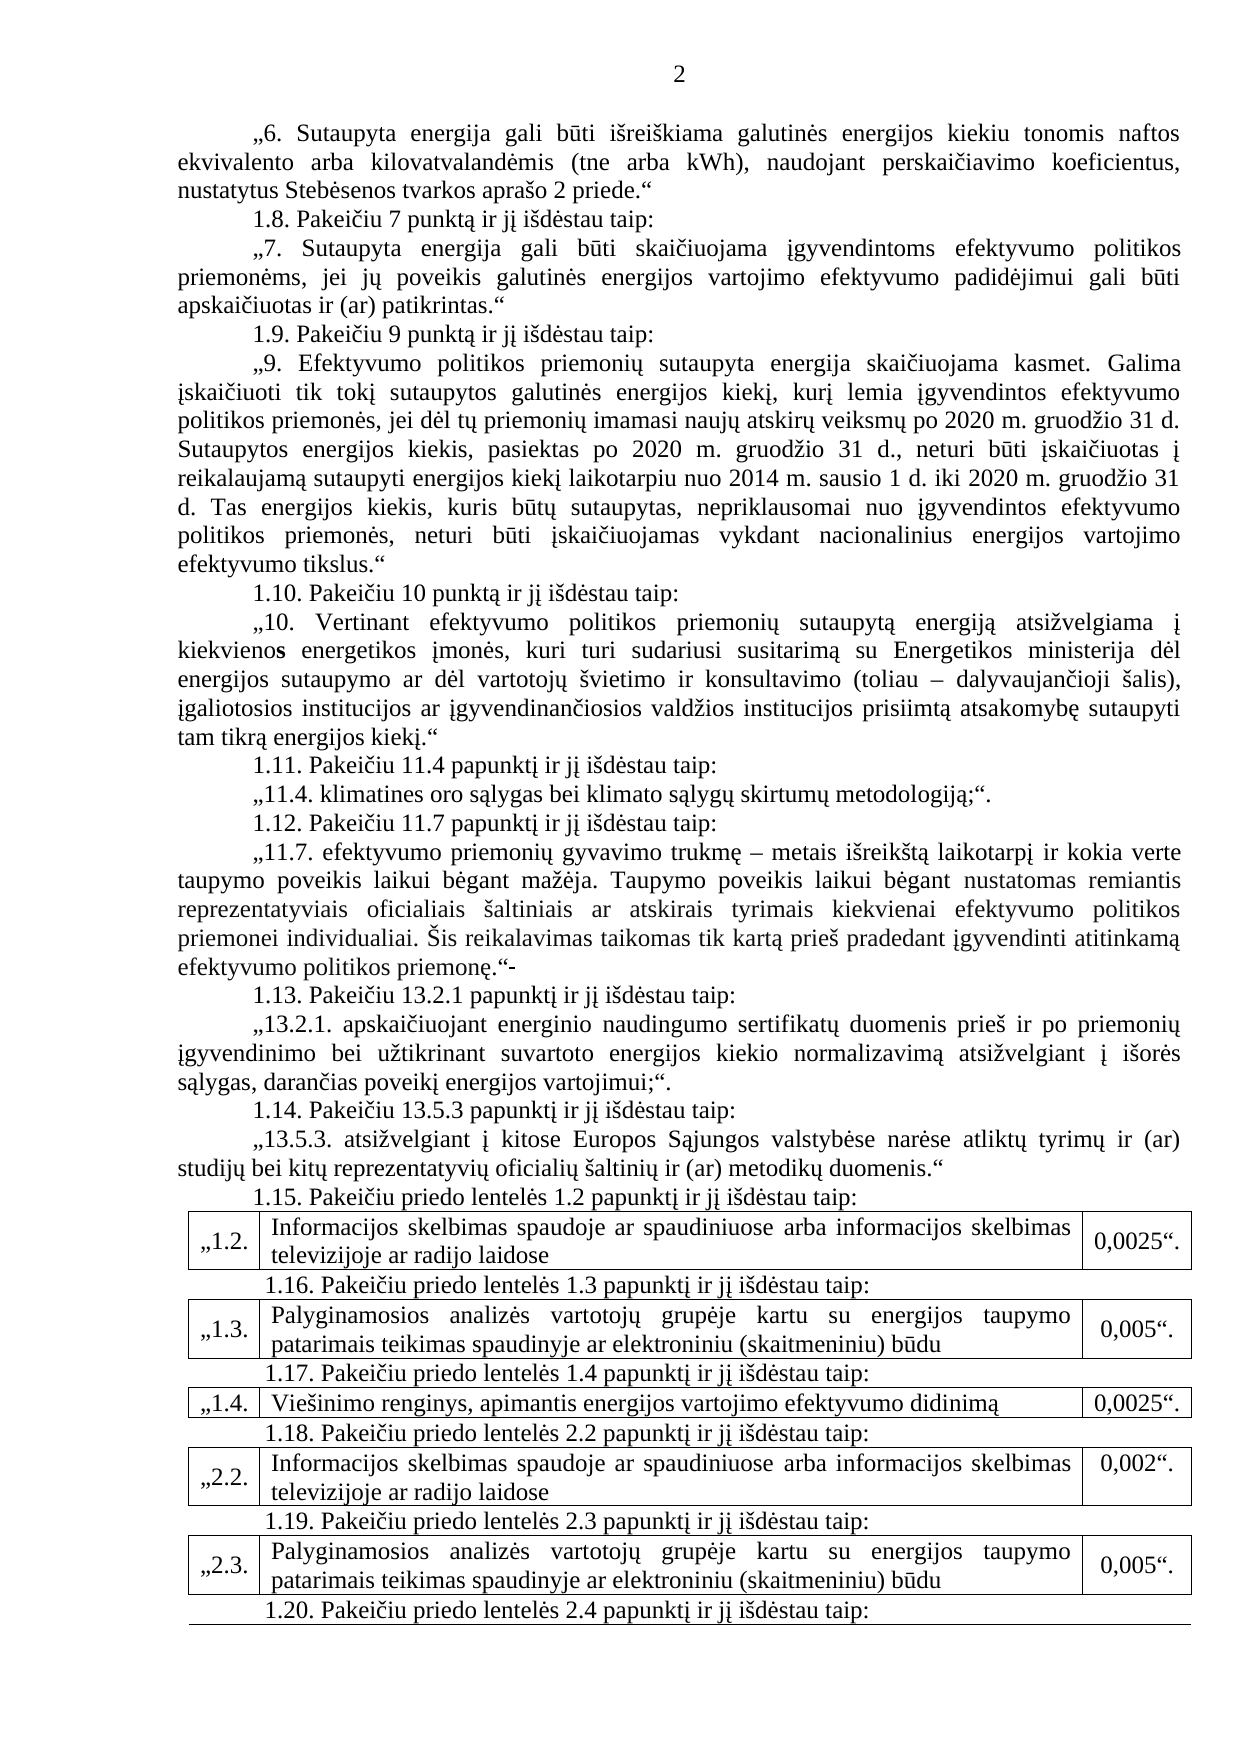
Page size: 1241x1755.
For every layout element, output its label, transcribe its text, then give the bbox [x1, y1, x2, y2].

table_cell Palyginamosios analizės vartotojų grupėje kartu su energijos taupymo patarimais teikimas spaudinyje ar elektroniniu (skaitmeniniu) būdu [260, 1536, 1082, 1594]
text „7. Sutaupyta energija gali būti skaičiuojama įgyvendintoms efektyvumo politikos priemonėms, jei jų poveikis galutinės energijos vartojimo efektyvumo padidėjimui gali būti apskaičiuotas ir (ar) patikrintas.“ [177, 233, 1181, 319]
text 1.12. Pakeičiu 11.7 papunktį ir jį išdėstau taip: [177, 808, 1181, 837]
table_cell 0,0025“. [1083, 1388, 1191, 1417]
table_cell „2.3. [189, 1536, 259, 1594]
text 1.9. Pakeičiu 9 punktą ir jį išdėstau taip: [177, 319, 1181, 348]
table_cell Informacijos skelbimas spaudoje ar spaudiniuose arba informacijos skelbimas televizijoje ar radijo laidose [260, 1448, 1082, 1505]
table_cell Viešinimo renginys, apimantis energijos vartojimo efektyvumo didinimą [260, 1388, 1082, 1417]
text „10. Vertinant efektyvumo politikos priemonių sutaupytą energiją atsižvelgiama į kiekvienos energetikos įmonės, kuri turi sudariusi susitarimą su Energetikos ministerija dėl energijos sutaupymo ar dėl vartotojų švietimo ir konsultavimo (toliau – dalyvaujančioji šalis), įgaliotosios institucijos ar įgyvendinančiosios valdžios institucijos prisiimtą atsakomybę sutaupyti tam tikrą energijos kiekį.“ [177, 607, 1181, 751]
text 1.15. Pakeičiu priedo lentelės 1.2 papunktį ir jį išdėstau taip: [177, 1182, 1181, 1211]
text 1.14. Pakeičiu 13.5.3 papunktį ir jį išdėstau taip: [177, 1096, 1181, 1124]
text „9. Efektyvumo politikos priemonių sutaupyta energija skaičiuojama kasmet. Galima įskaičiuoti tik tokį sutaupytos galutinės energijos kiekį, kurį lemia įgyvendintos efektyvumo politikos priemonės, jei dėl tų priemonių imamasi naujų atskirų veiksmų po 2020 m. gruodžio 31 d. Sutaupytos energijos kiekis, pasiektas po 2020 m. gruodžio 31 d., neturi būti įskaičiuotas į reikalaujamą sutaupyti energijos kiekį laikotarpiu nuo 2014 m. sausio 1 d. iki 2020 m. gruodžio 31 d. Tas energijos kiekis, kuris būtų sutaupytas, nepriklausomai nuo įgyvendintos efektyvumo politikos priemonės, neturi būti įskaičiuojamas vykdant nacionalinius energijos vartojimo efektyvumo tikslus.“ [177, 348, 1181, 578]
text „13.2.1. apskaičiuojant energinio naudingumo sertifikatų duomenis prieš ir po priemonių įgyvendinimo bei užtikrinant suvartoto energijos kiekio normalizavimą atsižvelgiant į išorės sąlygas, darančias poveikį energijos vartojimui;“. [177, 1009, 1181, 1096]
text 1.11. Pakeičiu 11.4 papunktį ir jį išdėstau taip: [177, 751, 1181, 779]
table_cell 1.17. Pakeičiu priedo lentelės 1.4 papunktį ir jį išdėstau taip: [189, 1359, 1191, 1387]
text 1.8. Pakeičiu 7 punktą ir jį išdėstau taip: [177, 204, 1181, 233]
text 1.13. Pakeičiu 13.2.1 papunktį ir jį išdėstau taip: [177, 981, 1181, 1009]
table_cell „1.4. [189, 1388, 259, 1417]
table_cell 1.16. Pakeičiu priedo lentelės 1.3 papunktį ir jį išdėstau taip: [189, 1270, 1191, 1299]
table_cell 1.19. Pakeičiu priedo lentelės 2.3 papunktį ir jį išdėstau taip: [189, 1506, 1191, 1535]
table_header 0,0025“. [1083, 1212, 1191, 1269]
table_header Informacijos skelbimas spaudoje ar spaudiniuose arba informacijos skelbimas televizijoje ar radijo laidose [260, 1212, 1082, 1269]
table_cell „2.2. [189, 1448, 259, 1505]
text „11.7. efektyvumo priemonių gyvavimo trukmę – metais išreikštą laikotarpį ir kokia verte taupymo poveikis laikui bėgant mažėja. Taupymo poveikis laikui bėgant nustatomas remiantis reprezentatyviais oficialiais šaltiniais ar atskirais tyrimais kiekvienai efektyvumo politikos priemonei individualiai. Šis reikalavimas taikomas tik kartą prieš pradedant įgyvendinti atitinkamą efektyvumo politikos priemonę.“ [177, 837, 1181, 981]
table_header „1.2. [189, 1212, 259, 1269]
table_cell Palyginamosios analizės vartotojų grupėje kartu su energijos taupymo patarimais teikimas spaudinyje ar elektroniniu (skaitmeniniu) būdu [260, 1300, 1082, 1357]
text 1.10. Pakeičiu 10 punktą ir jį išdėstau taip: [177, 578, 1181, 607]
text „6. Sutaupyta energija gali būti išreiškiama galutinės energijos kiekiu tonomis naftos ekvivalento arba kilovatvalandėmis (tne arba kWh), naudojant perskaičiavimo koeficientus, nustatytus Stebėsenos tvarkos aprašo 2 priede.“ [177, 118, 1181, 204]
text „11.4. klimatines oro sąlygas bei klimato sąlygų skirtumų metodologiją;“. [177, 779, 1181, 808]
table_cell 1.20. Pakeičiu priedo lentelės 2.4 papunktį ir jį išdėstau taip: [189, 1595, 1191, 1623]
table_cell 0,002“. [1083, 1448, 1191, 1505]
table_cell 1.18. Pakeičiu priedo lentelės 2.2 papunktį ir jį išdėstau taip: [189, 1418, 1191, 1447]
table_cell 0,005“. [1083, 1300, 1191, 1357]
table_cell „1.3. [189, 1300, 259, 1357]
text „13.5.3. atsižvelgiant į kitose Europos Sąjungos valstybėse narėse atliktų tyrimų ir (ar) studijų bei kitų reprezentatyvių oficialių šaltinių ir (ar) metodikų duomenis.“ [177, 1124, 1181, 1182]
table_cell 0,005“. [1083, 1536, 1191, 1594]
